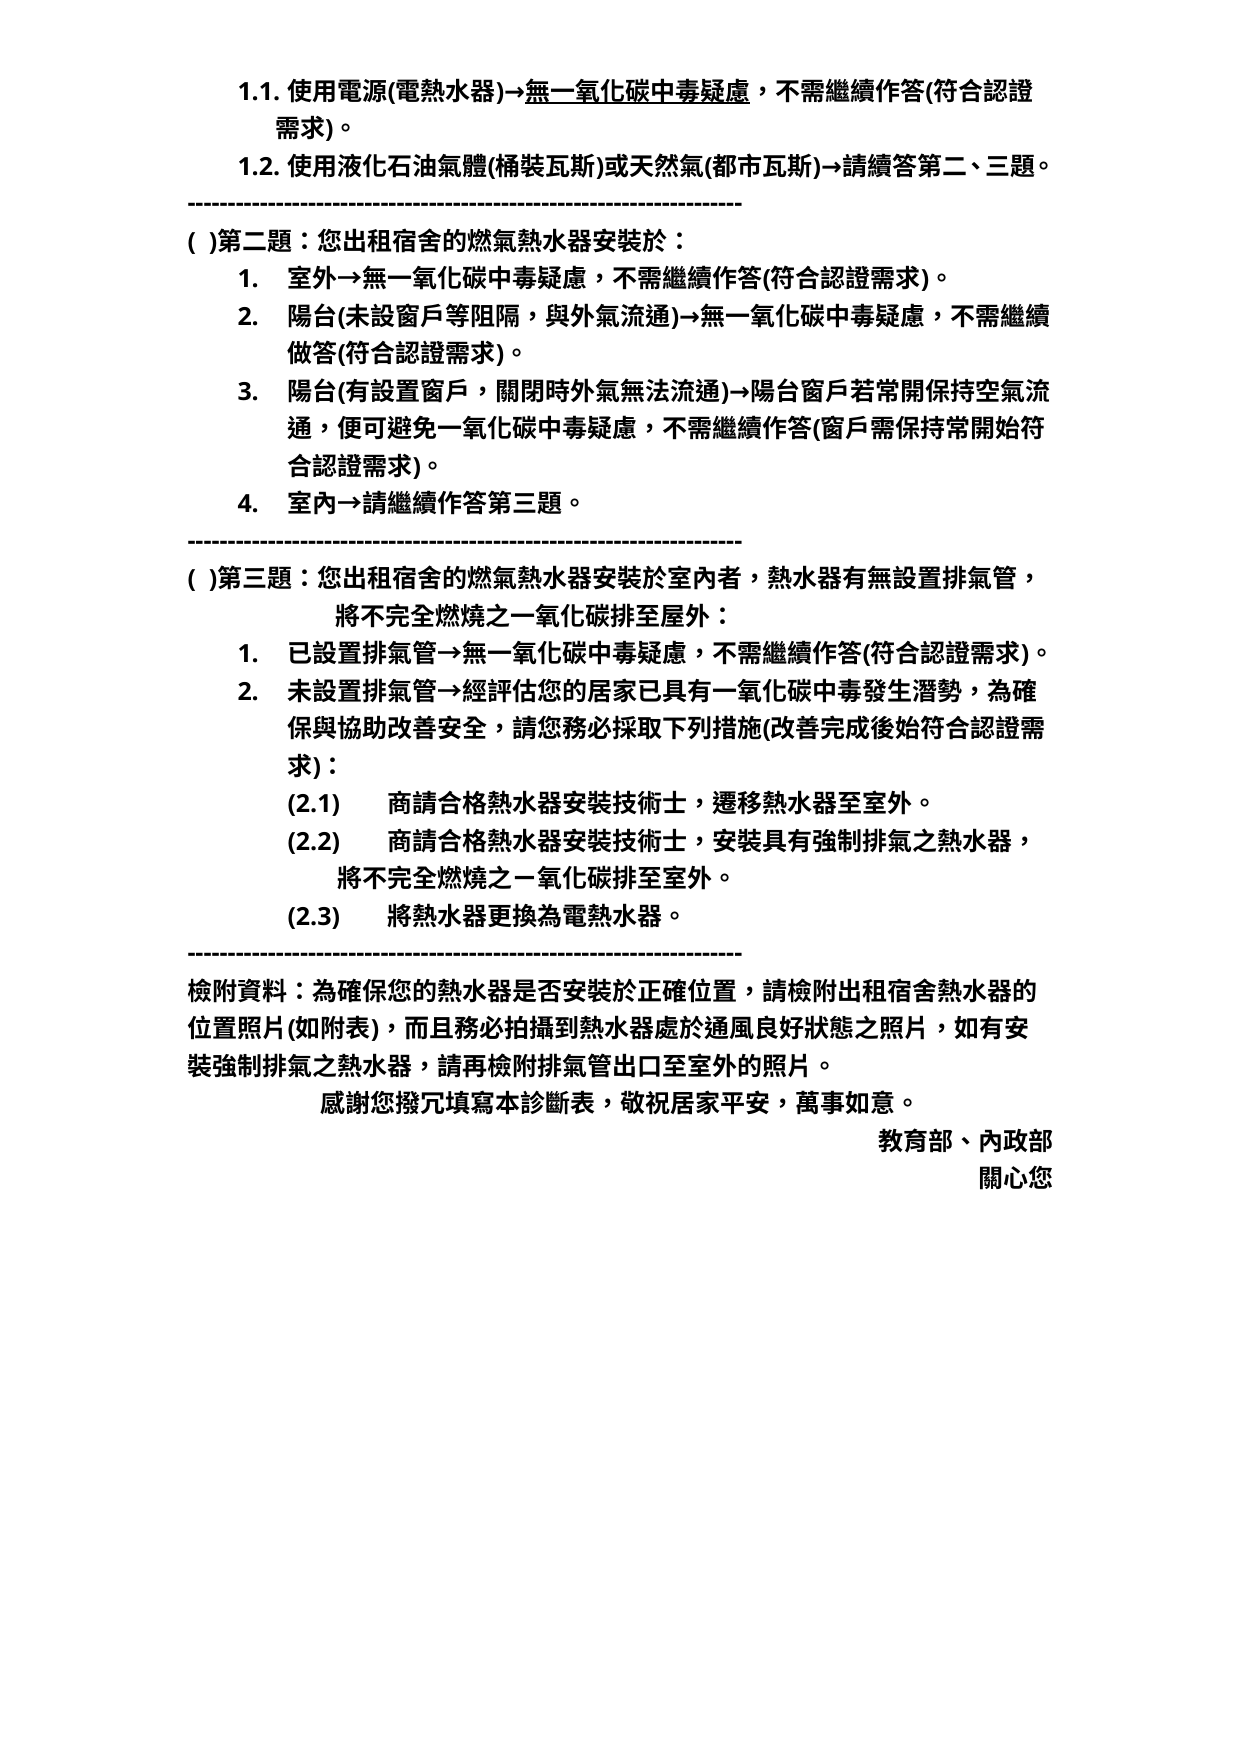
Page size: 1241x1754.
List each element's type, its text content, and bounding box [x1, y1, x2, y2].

text ( )第二題：您出租宿舍的燃氣熱水器安裝於： [187, 221, 1053, 258]
text ( )第三題：您出租宿舍的燃氣熱水器安裝於室內者，熱水器有無設置排氣管， 將不完全燃燒之一氧化碳排至屋外： [187, 558, 1053, 633]
text --------------------------------------------------------------------- [187, 183, 1053, 221]
text 感謝您撥冗填寫本診斷表，敬祝居家平安，萬事如意。 [187, 1083, 1053, 1121]
text 關心您 [187, 1158, 1053, 1196]
list 商請合格熱水器安裝技術士，遷移熱水器至室外。 [287, 783, 1053, 821]
list 使用液化石油氣體(桶裝瓦斯)或天然氣(都市瓦斯)→請續答第二、三題。 [237, 146, 1053, 183]
list 已設置排氣管→無一氧化碳中毒疑慮，不需繼續作答(符合認證需求)。 [237, 633, 1053, 671]
list 陽台(未設窗戶等阻隔，與外氣流通)→無一氧化碳中毒疑慮，不需繼續做答(符合認證需求)。 [237, 296, 1053, 371]
list 室外→無一氧化碳中毒疑慮，不需繼續作答(符合認證需求)。 [237, 258, 1053, 296]
list 將熱水器更換為電熱水器。 [287, 896, 1053, 933]
text 教育部、內政部 [187, 1121, 1053, 1158]
list 陽台(有設置窗戶，關閉時外氣無法流通)→陽台窗戶若常開保持空氣流通，便可避免一氧化碳中毒疑慮，不需繼續作答(窗戶需保持常開始符合認證需求)。 [237, 371, 1053, 483]
text --------------------------------------------------------------------- [187, 933, 1053, 971]
list 商請合格熱水器安裝技術士，安裝具有強制排氣之熱水器，將不完全燃燒之ㄧ氧化碳排至室外。 [287, 821, 1053, 896]
list 未設置排氣管→經評估您的居家已具有一氧化碳中毒發生潛勢，為確保與協助改善安全，請您務必採取下列措施(改善完成後始符合認證需求)： [237, 671, 1053, 783]
text --------------------------------------------------------------------- [187, 521, 1053, 558]
list 使用電源(電熱水器)→無一氧化碳中毒疑慮，不需繼續作答(符合認證需求)。 [237, 71, 1053, 146]
text 檢附資料：為確保您的熱水器是否安裝於正確位置，請檢附出租宿舍熱水器的位置照片(如附表)，而且務必拍攝到熱水器處於通風良好狀態之照片，如有安裝強制排氣之熱水器，請再檢附排氣管出口至室外的照片。 [187, 971, 1053, 1083]
list 室內→請繼續作答第三題。 [237, 483, 1053, 521]
